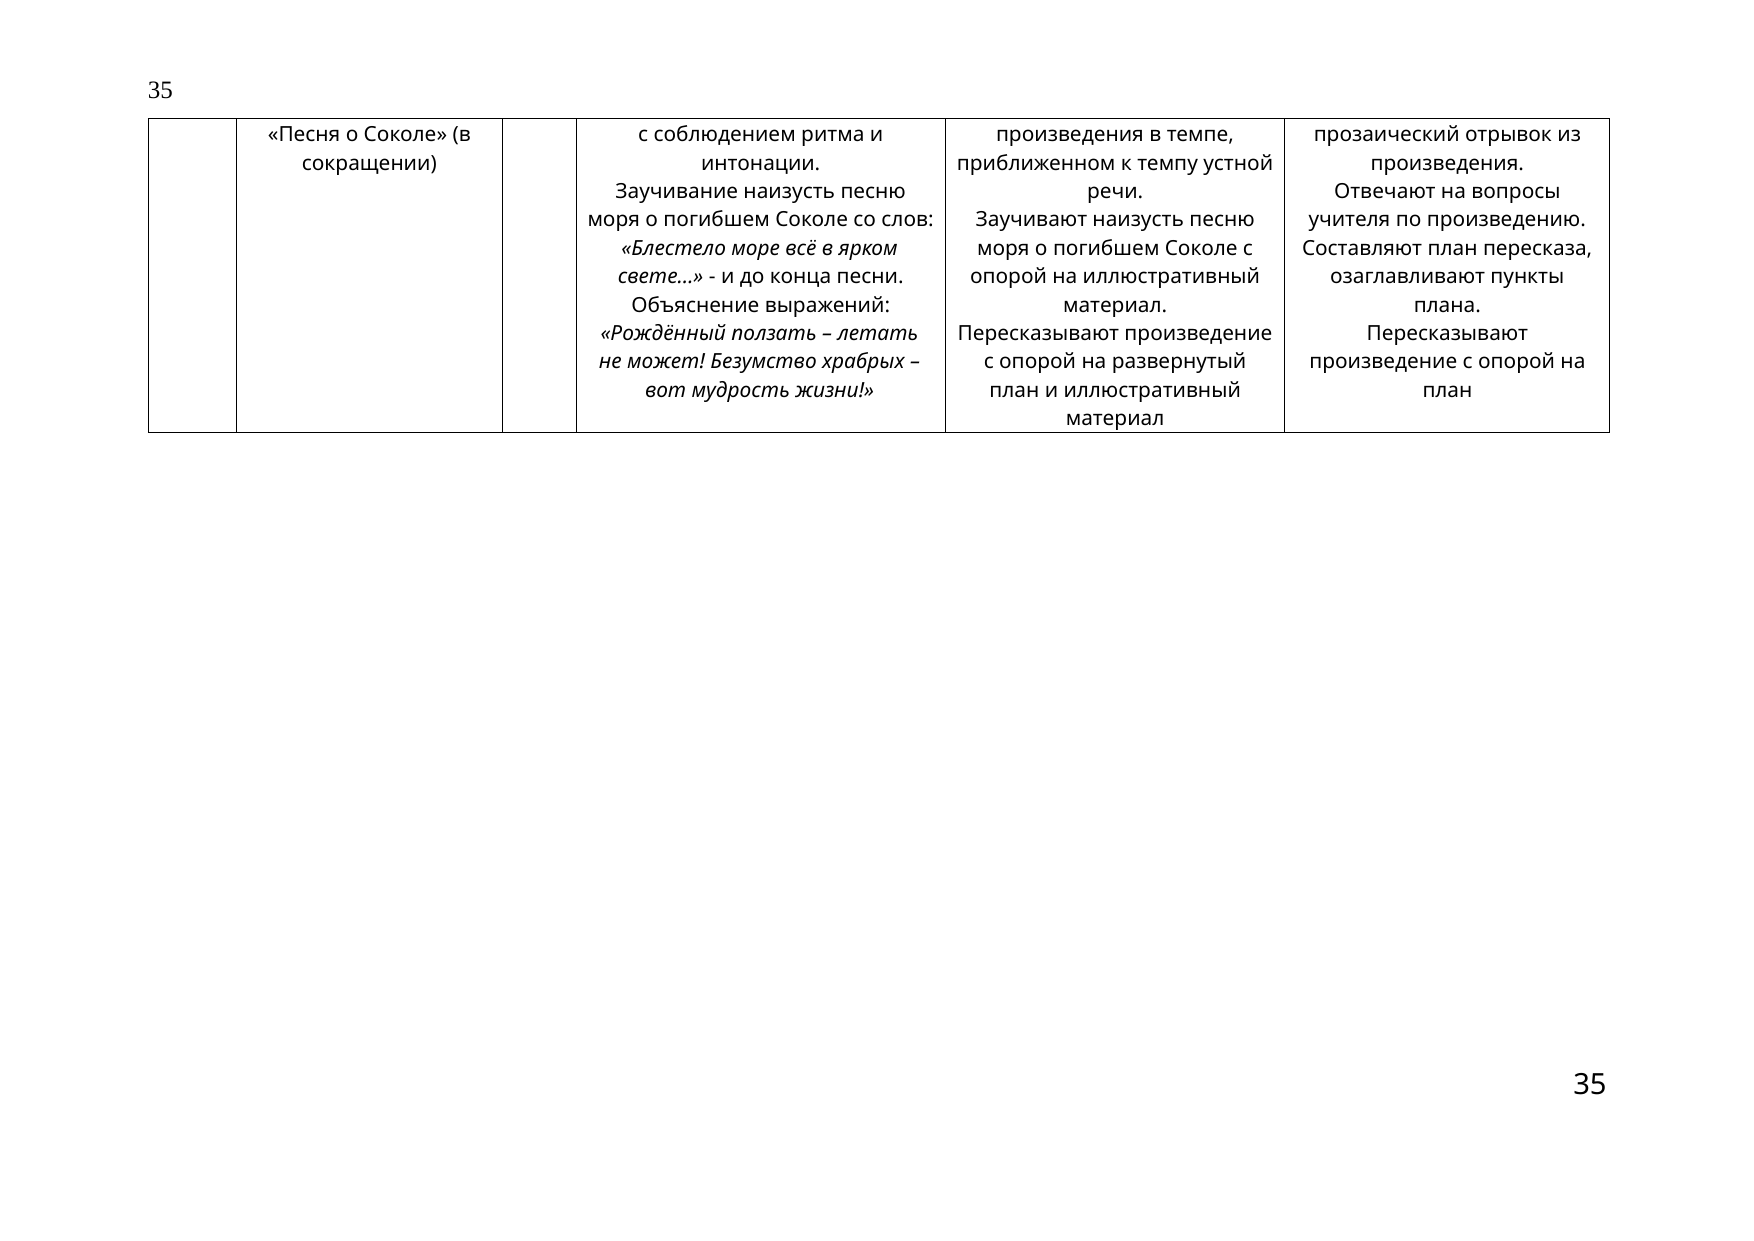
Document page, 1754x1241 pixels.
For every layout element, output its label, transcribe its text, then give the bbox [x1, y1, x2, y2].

table_cell [149, 119, 236, 432]
table_cell прозаический отрывок из произведения. Отвечают на вопросы учителя по произведению. Составляют план пересказа, озаглавливают пункты плана. Пересказывают произведение с опорой на план [1285, 119, 1609, 432]
table_cell «Песня о Соколе» (в сокращении) [237, 119, 502, 432]
table_cell произведения в темпе, приближенном к темпу устной речи. Заучивают наизусть песню моря о погибшем Соколе с опорой на иллюстративный материал. Пересказывают произведение с опорой на развернутый план и иллюстративный материал [946, 119, 1284, 432]
table_cell [503, 119, 576, 432]
table_cell с соблюдением ритма и интонации. Заучивание наизусть песню моря о погибшем Соколе со слов: «Блестело море всё в ярком свете…» - и до конца песни. Объяснение выражений: «Рождённый ползать – летать не может! Безумство храбрых – вот мудрость жизни!» [577, 119, 945, 432]
